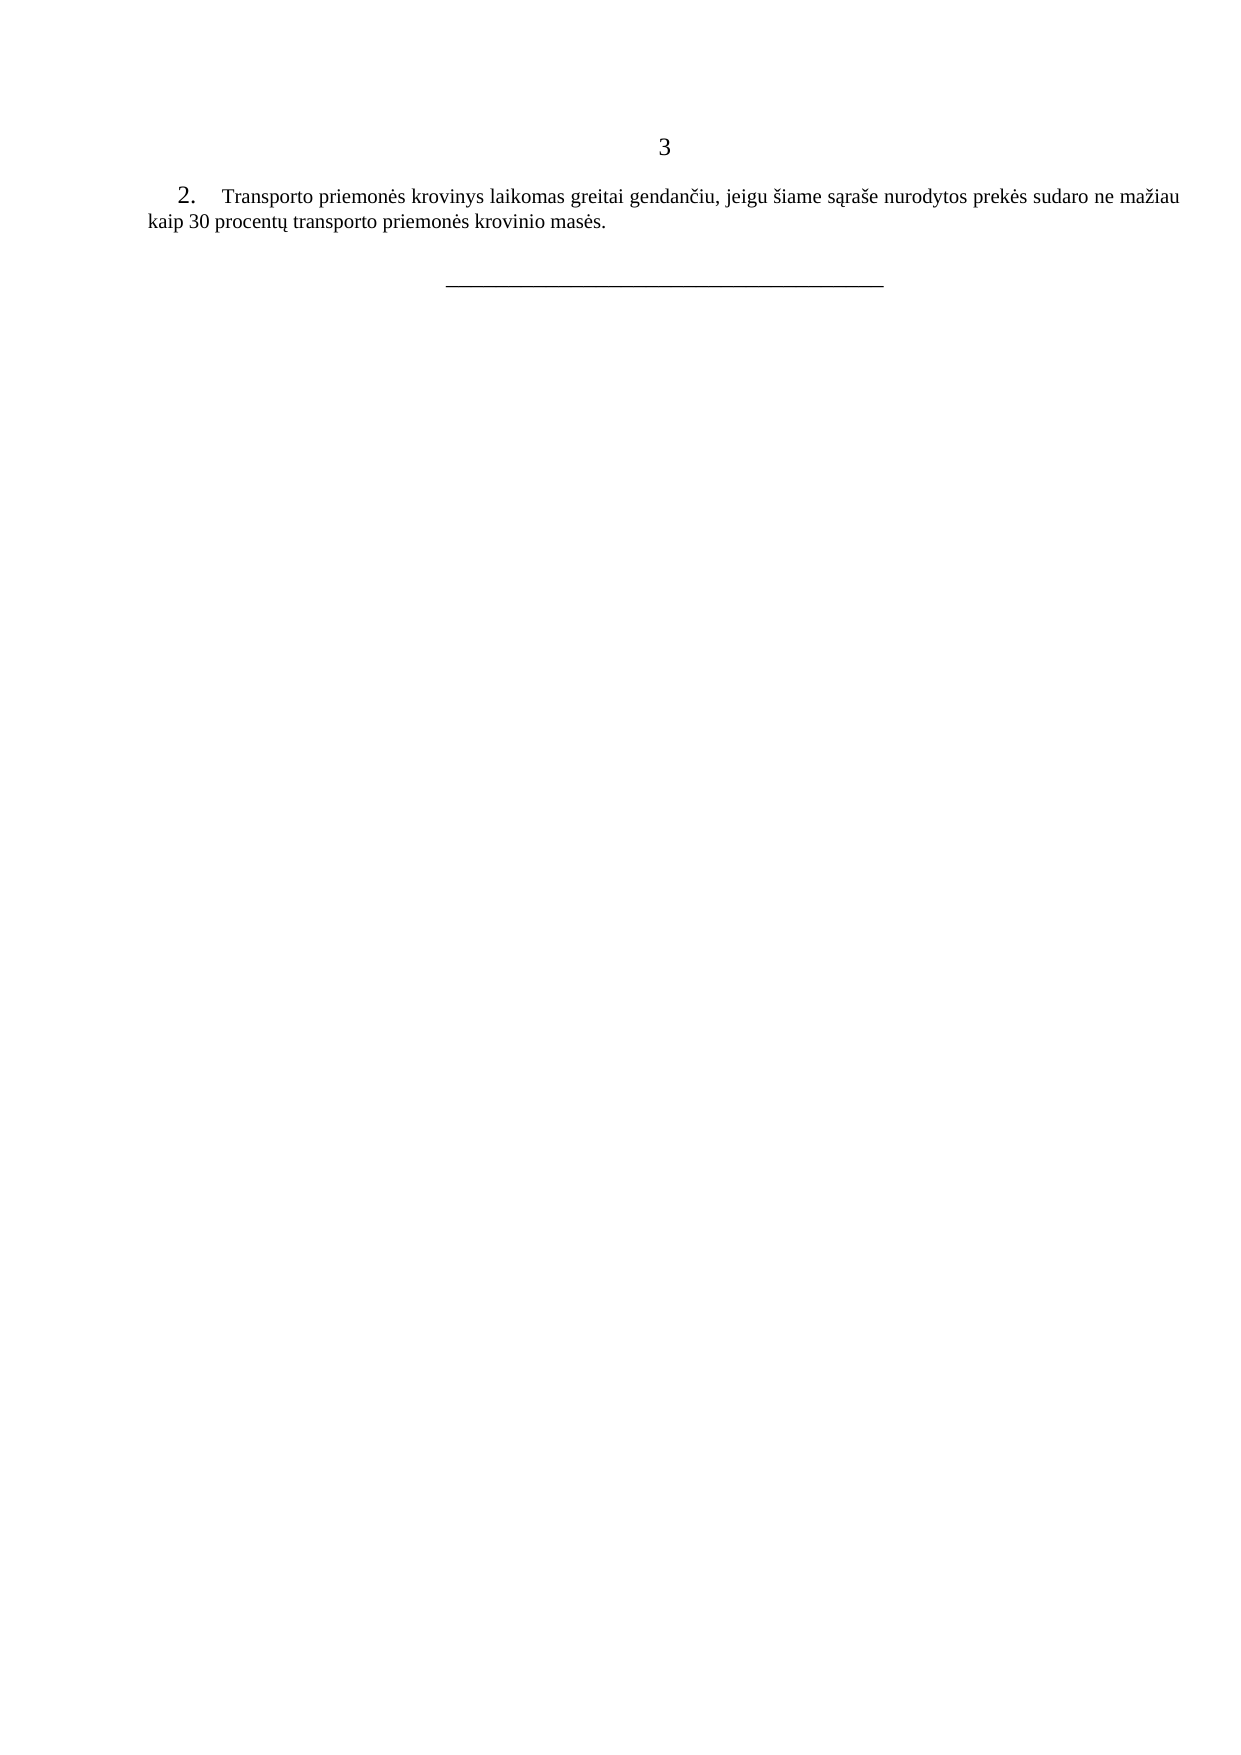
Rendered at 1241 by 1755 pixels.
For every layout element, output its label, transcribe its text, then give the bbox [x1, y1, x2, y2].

text 2. Transporto priemonės krovinys laikomas greitai gendančiu, jeigu šiame sąraše nurodytos prekės sudaro ne mažiau kaip 30 procentų transporto priemonės krovinio masės. [148, 180, 1181, 233]
text ___________________________________ [148, 261, 1181, 290]
